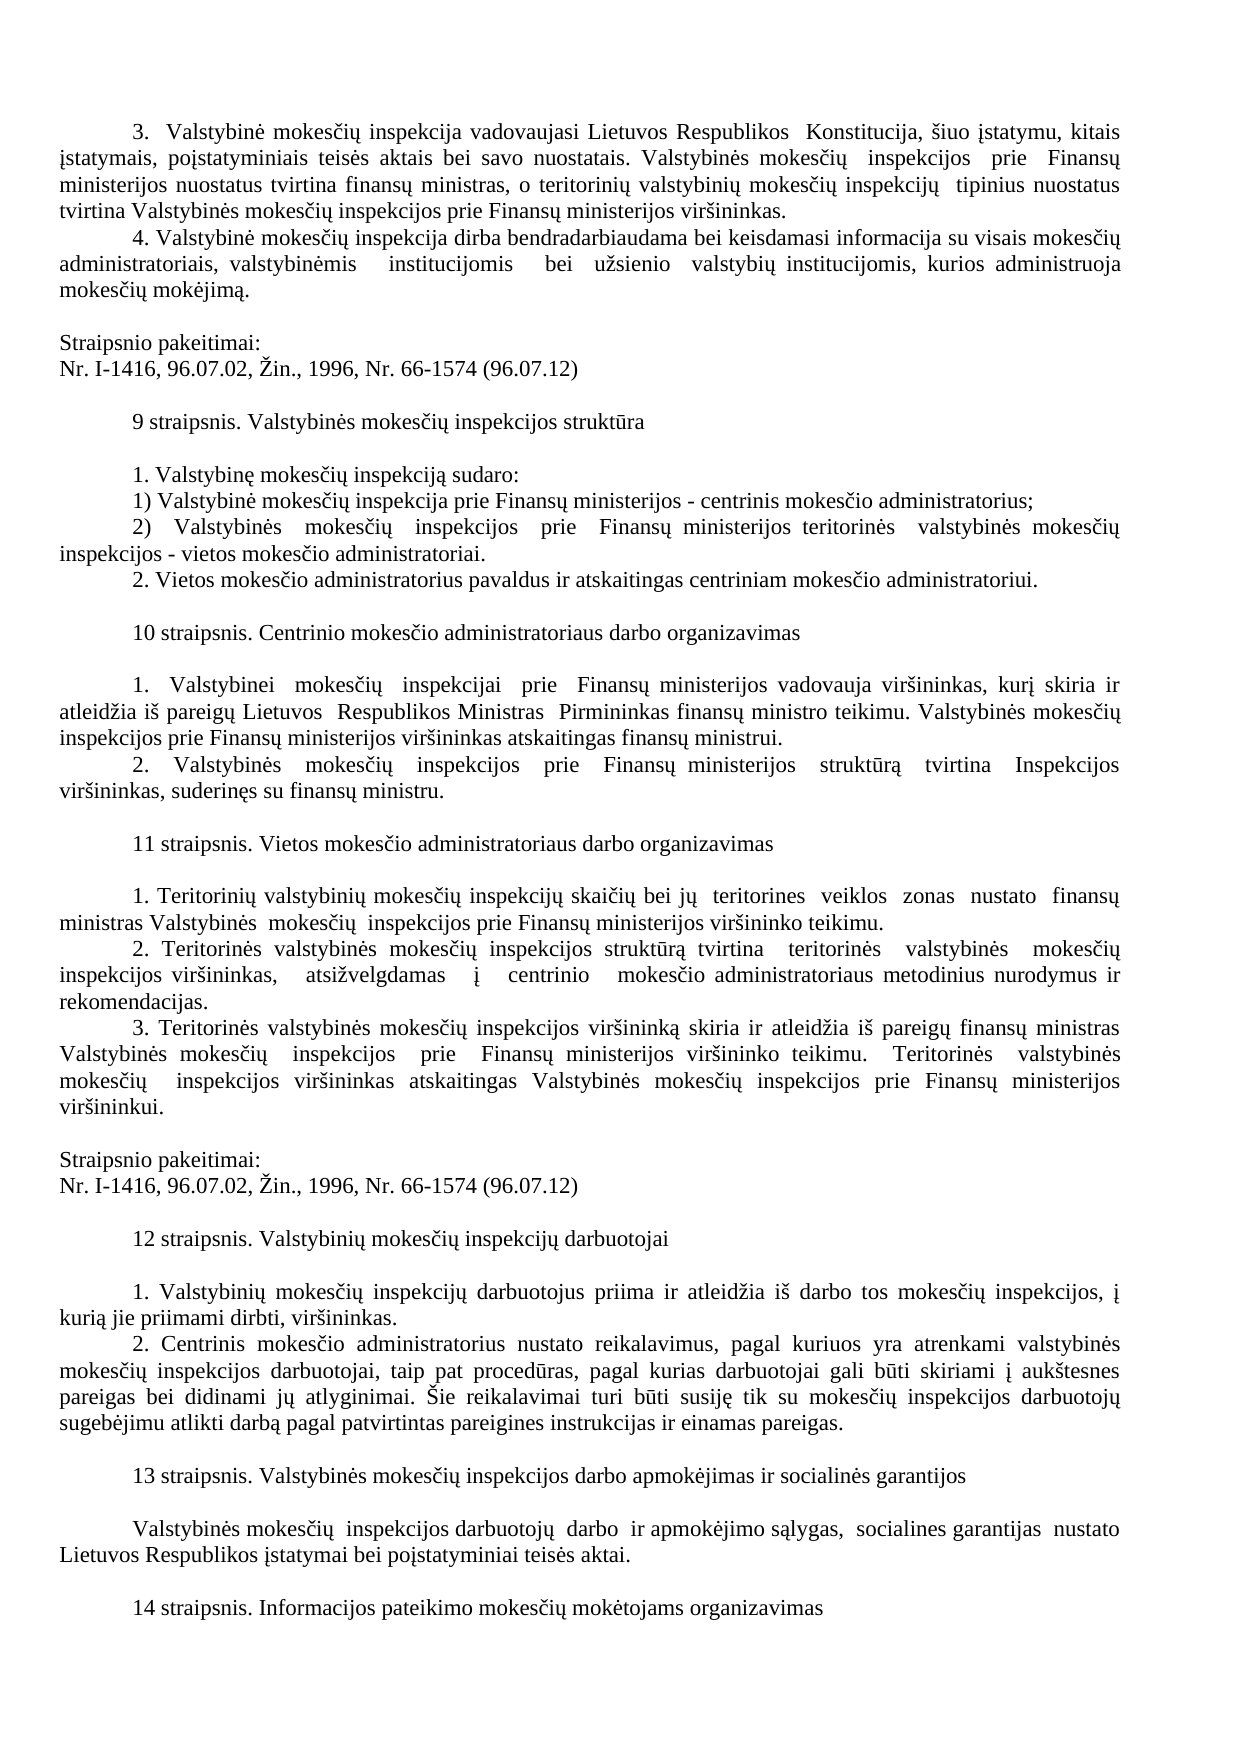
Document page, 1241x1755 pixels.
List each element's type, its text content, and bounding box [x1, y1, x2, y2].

text 2) Valstybinės mokesčių inspekcijos prie Finansų ministerijos teritorinės valstybinės mokesčių inspekcijos - vietos mokesčio administratoriai. [59, 513, 1122, 566]
text Nr. I-1416, 96.07.02, Žin., 1996, Nr. 66-1574 (96.07.12) [59, 1172, 1122, 1199]
text Valstybinės mokesčių inspekcijos darbuotojų darbo ir apmokėjimo sąlygas, socialines garantijas nustato Lietuvos Respublikos įstatymai bei poįstatyminiai teisės aktai. [59, 1515, 1122, 1568]
text 9 straipsnis. Valstybinės mokesčių inspekcijos struktūra [59, 408, 1122, 434]
text 1) Valstybinė mokesčių inspekcija prie Finansų ministerijos - centrinis mokesčio administratorius; [59, 487, 1122, 513]
text Straipsnio pakeitimai: [59, 1146, 1122, 1172]
text 13 straipsnis. Valstybinės mokesčių inspekcijos darbo apmokėjimas ir socialinės garantijos [59, 1462, 1122, 1488]
text 2. Centrinis mokesčio administratorius nustato reikalavimus, pagal kuriuos yra atrenkami valstybinės mokesčių inspekcijos darbuotojai, taip pat procedūras, pagal kurias darbuotojai gali būti skiriami į aukštesnes pareigas bei didinami jų atlyginimai. Šie reikalavimai turi būti susiję tik su mokesčių inspekcijos darbuotojų sugebėjimu atlikti darbą pagal patvirtintas pareigines instrukcijas ir einamas pareigas. [59, 1330, 1122, 1436]
text 2. Teritorinės valstybinės mokesčių inspekcijos struktūrą tvirtina teritorinės valstybinės mokesčių inspekcijos viršininkas, atsižvelgdamas į centrinio mokesčio administratoriaus metodinius nurodymus ir rekomendacijas. [59, 935, 1122, 1014]
text Straipsnio pakeitimai: [59, 329, 1122, 355]
text 1. Teritorinių valstybinių mokesčių inspekcijų skaičių bei jų teritorines veiklos zonas nustato finansų ministras Valstybinės mokesčių inspekcijos prie Finansų ministerijos viršininko teikimu. [59, 882, 1122, 935]
text 1. Valstybinių mokesčių inspekcijų darbuotojus priima ir atleidžia iš darbo tos mokesčių inspekcijos, į kurią jie priimami dirbti, viršininkas. [59, 1278, 1122, 1330]
text 1. Valstybinei mokesčių inspekcijai prie Finansų ministerijos vadovauja viršininkas, kurį skiria ir atleidžia iš pareigų Lietuvos Respublikos Ministras Pirmininkas finansų ministro teikimu. Valstybinės mokesčių inspekcijos prie Finansų ministerijos viršininkas atskaitingas finansų ministrui. [59, 672, 1122, 751]
text Nr. I-1416, 96.07.02, Žin., 1996, Nr. 66-1574 (96.07.12) [59, 355, 1122, 382]
text 11 straipsnis. Vietos mokesčio administratoriaus darbo organizavimas [59, 830, 1122, 856]
text 3. Valstybinė mokesčių inspekcija vadovaujasi Lietuvos Respublikos Konstitucija, šiuo įstatymu, kitais įstatymais, poįstatyminiais teisės aktais bei savo nuostatais. Valstybinės mokesčių inspekcijos prie Finansų ministerijos nuostatus tvirtina finansų ministras, o teritorinių valstybinių mokesčių inspekcijų tipinius nuostatus tvirtina Valstybinės mokesčių inspekcijos prie Finansų ministerijos viršininkas. [59, 118, 1122, 223]
text 14 straipsnis. Informacijos pateikimo mokesčių mokėtojams organizavimas [59, 1594, 1122, 1620]
text 3. Teritorinės valstybinės mokesčių inspekcijos viršininką skiria ir atleidžia iš pareigų finansų ministras Valstybinės mokesčių inspekcijos prie Finansų ministerijos viršininko teikimu. Teritorinės valstybinės mokesčių inspekcijos viršininkas atskaitingas Valstybinės mokesčių inspekcijos prie Finansų ministerijos viršininkui. [59, 1014, 1122, 1119]
text 10 straipsnis. Centrinio mokesčio administratoriaus darbo organizavimas [59, 619, 1122, 645]
text 2. Vietos mokesčio administratorius pavaldus ir atskaitingas centriniam mokesčio administratoriui. [59, 566, 1122, 592]
text 12 straipsnis. Valstybinių mokesčių inspekcijų darbuotojai [59, 1225, 1122, 1251]
text 4. Valstybinė mokesčių inspekcija dirba bendradarbiaudama bei keisdamasi informacija su visais mokesčių administratoriais, valstybinėmis institucijomis bei užsienio valstybių institucijomis, kurios administruoja mokesčių mokėjimą. [59, 223, 1122, 303]
text 1. Valstybinę mokesčių inspekciją sudaro: [59, 461, 1122, 487]
text 2. Valstybinės mokesčių inspekcijos prie Finansų ministerijos struktūrą tvirtina Inspekcijos viršininkas, suderinęs su finansų ministru. [59, 751, 1122, 803]
